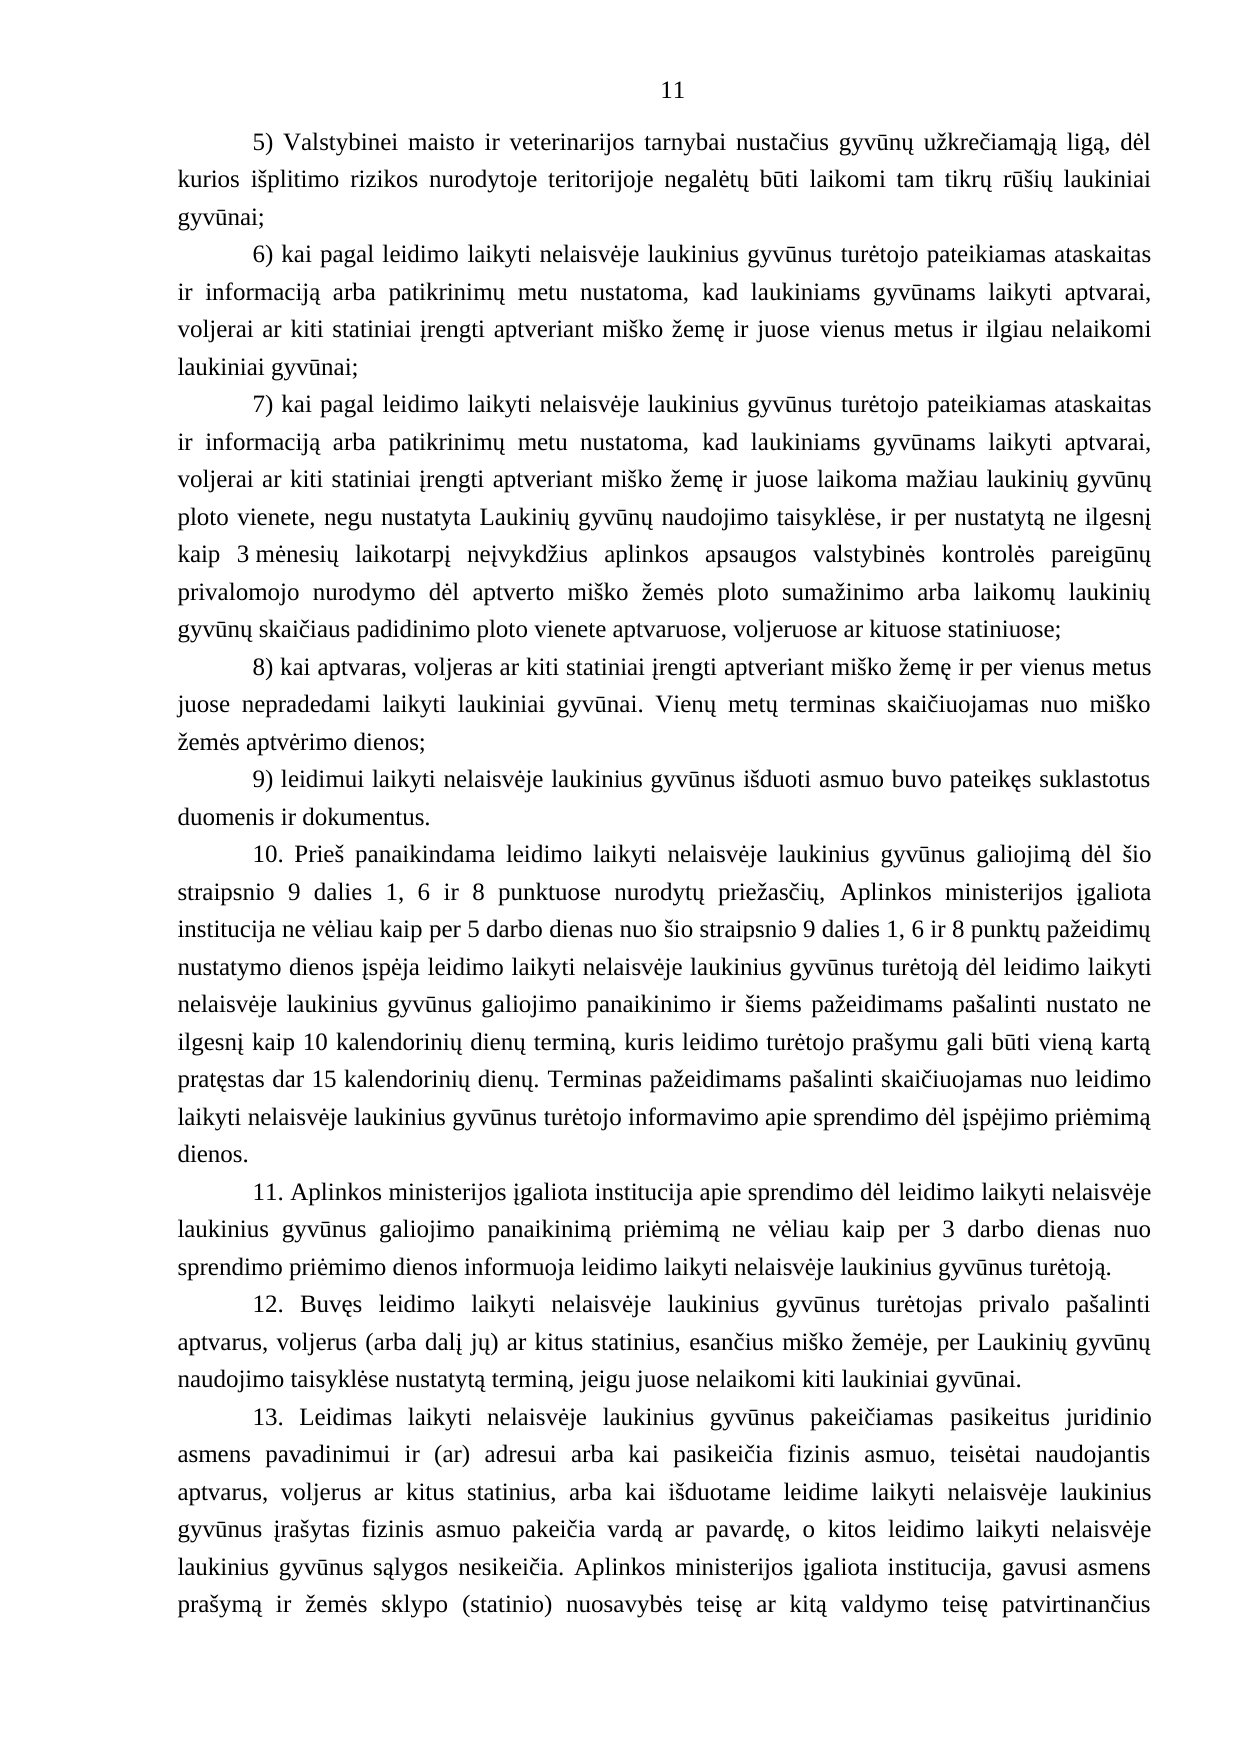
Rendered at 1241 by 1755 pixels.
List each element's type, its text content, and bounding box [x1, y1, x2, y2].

text 11. Aplinkos ministerijos įgaliota institucija apie sprendimo dėl leidimo laikyti nelaisvėje laukinius gyvūnus galiojimo panaikinimą priėmimą ne vėliau kaip per 3 darbo dienas nuo sprendimo priėmimo dienos informuoja leidimo laikyti nelaisvėje laukinius gyvūnus turėtoją. [177, 1168, 1152, 1281]
text 12. Buvęs leidimo laikyti nelaisvėje laukinius gyvūnus turėtojas privalo pašalinti aptvarus, voljerus (arba dalį jų) ar kitus statinius, esančius miško žemėje, per Laukinių gyvūnų naudojimo taisyklėse nustatytą terminą, jeigu juose nelaikomi kiti laukiniai gyvūnai. [177, 1281, 1152, 1393]
text 7) kai pagal leidimo laikyti nelaisvėje laukinius gyvūnus turėtojo pateikiamas ataskaitas ir informaciją arba patikrinimų metu nustatoma, kad laukiniams gyvūnams laikyti aptvarai, voljerai ar kiti statiniai įrengti aptveriant miško žemę ir juose laikoma mažiau laukinių gyvūnų ploto vienete, negu nustatyta Laukinių gyvūnų naudojimo taisyklėse, ir per nustatytą ne ilgesnį kaip 3 mėnesių laikotarpį neįvykdžius aplinkos apsaugos valstybinės kontrolės pareigūnų privalomojo nurodymo dėl aptverto miško žemės ploto sumažinimo arba laikomų laukinių gyvūnų skaičiaus padidinimo ploto vienete aptvaruose, voljeruose ar kituose statiniuose; [177, 381, 1152, 643]
text 10. Prieš panaikindama leidimo laikyti nelaisvėje laukinius gyvūnus galiojimą dėl šio straipsnio 9 dalies 1, 6 ir 8 punktuose nurodytų priežasčių, Aplinkos ministerijos įgaliota institucija ne vėliau kaip per 5 darbo dienas nuo šio straipsnio 9 dalies 1, 6 ir 8 punktų pažeidimų nustatymo dienos įspėja leidimo laikyti nelaisvėje laukinius gyvūnus turėtoją dėl leidimo laikyti nelaisvėje laukinius gyvūnus galiojimo panaikinimo ir šiems pažeidimams pašalinti nustato ne ilgesnį kaip 10 kalendorinių dienų terminą, kuris leidimo turėtojo prašymu gali būti vieną kartą pratęstas dar 15 kalendorinių dienų. Terminas pažeidimams pašalinti skaičiuojamas nuo leidimo laikyti nelaisvėje laukinius gyvūnus turėtojo informavimo apie sprendimo dėl įspėjimo priėmimą dienos. [177, 831, 1152, 1168]
text 9) leidimui laikyti nelaisvėje laukinius gyvūnus išduoti asmuo buvo pateikęs suklastotus duomenis ir dokumentus. [177, 756, 1152, 831]
text 13. Leidimas laikyti nelaisvėje laukinius gyvūnus pakeičiamas pasikeitus juridinio asmens pavadinimui ir (ar) adresui arba kai pasikeičia fizinis asmuo, teisėtai naudojantis aptvarus, voljerus ar kitus statinius, arba kai išduotame leidime laikyti nelaisvėje laukinius gyvūnus įrašytas fizinis asmuo pakeičia vardą ar pavardę, o kitos leidimo laikyti nelaisvėje laukinius gyvūnus sąlygos nesikeičia. Aplinkos ministerijos įgaliota institucija, gavusi asmens prašymą ir žemės sklypo (statinio) nuosavybės teisę ar kitą valdymo teisę patvirtinančius [177, 1393, 1152, 1618]
text 8) kai aptvaras, voljeras ar kiti statiniai įrengti aptveriant miško žemę ir per vienus metus juose nepradedami laikyti laukiniai gyvūnai. Vienų metų terminas skaičiuojamas nuo miško žemės aptvėrimo dienos; [177, 643, 1152, 756]
text 5) Valstybinei maisto ir veterinarijos tarnybai nustačius gyvūnų užkrečiamąją ligą, dėl kurios išplitimo rizikos nurodytoje teritorijoje negalėtų būti laikomi tam tikrų rūšių laukiniai gyvūnai; [177, 118, 1152, 231]
text 6) kai pagal leidimo laikyti nelaisvėje laukinius gyvūnus turėtojo pateikiamas ataskaitas ir informaciją arba patikrinimų metu nustatoma, kad laukiniams gyvūnams laikyti aptvarai, voljerai ar kiti statiniai įrengti aptveriant miško žemę ir juose vienus metus ir ilgiau nelaikomi laukiniai gyvūnai; [177, 231, 1152, 381]
